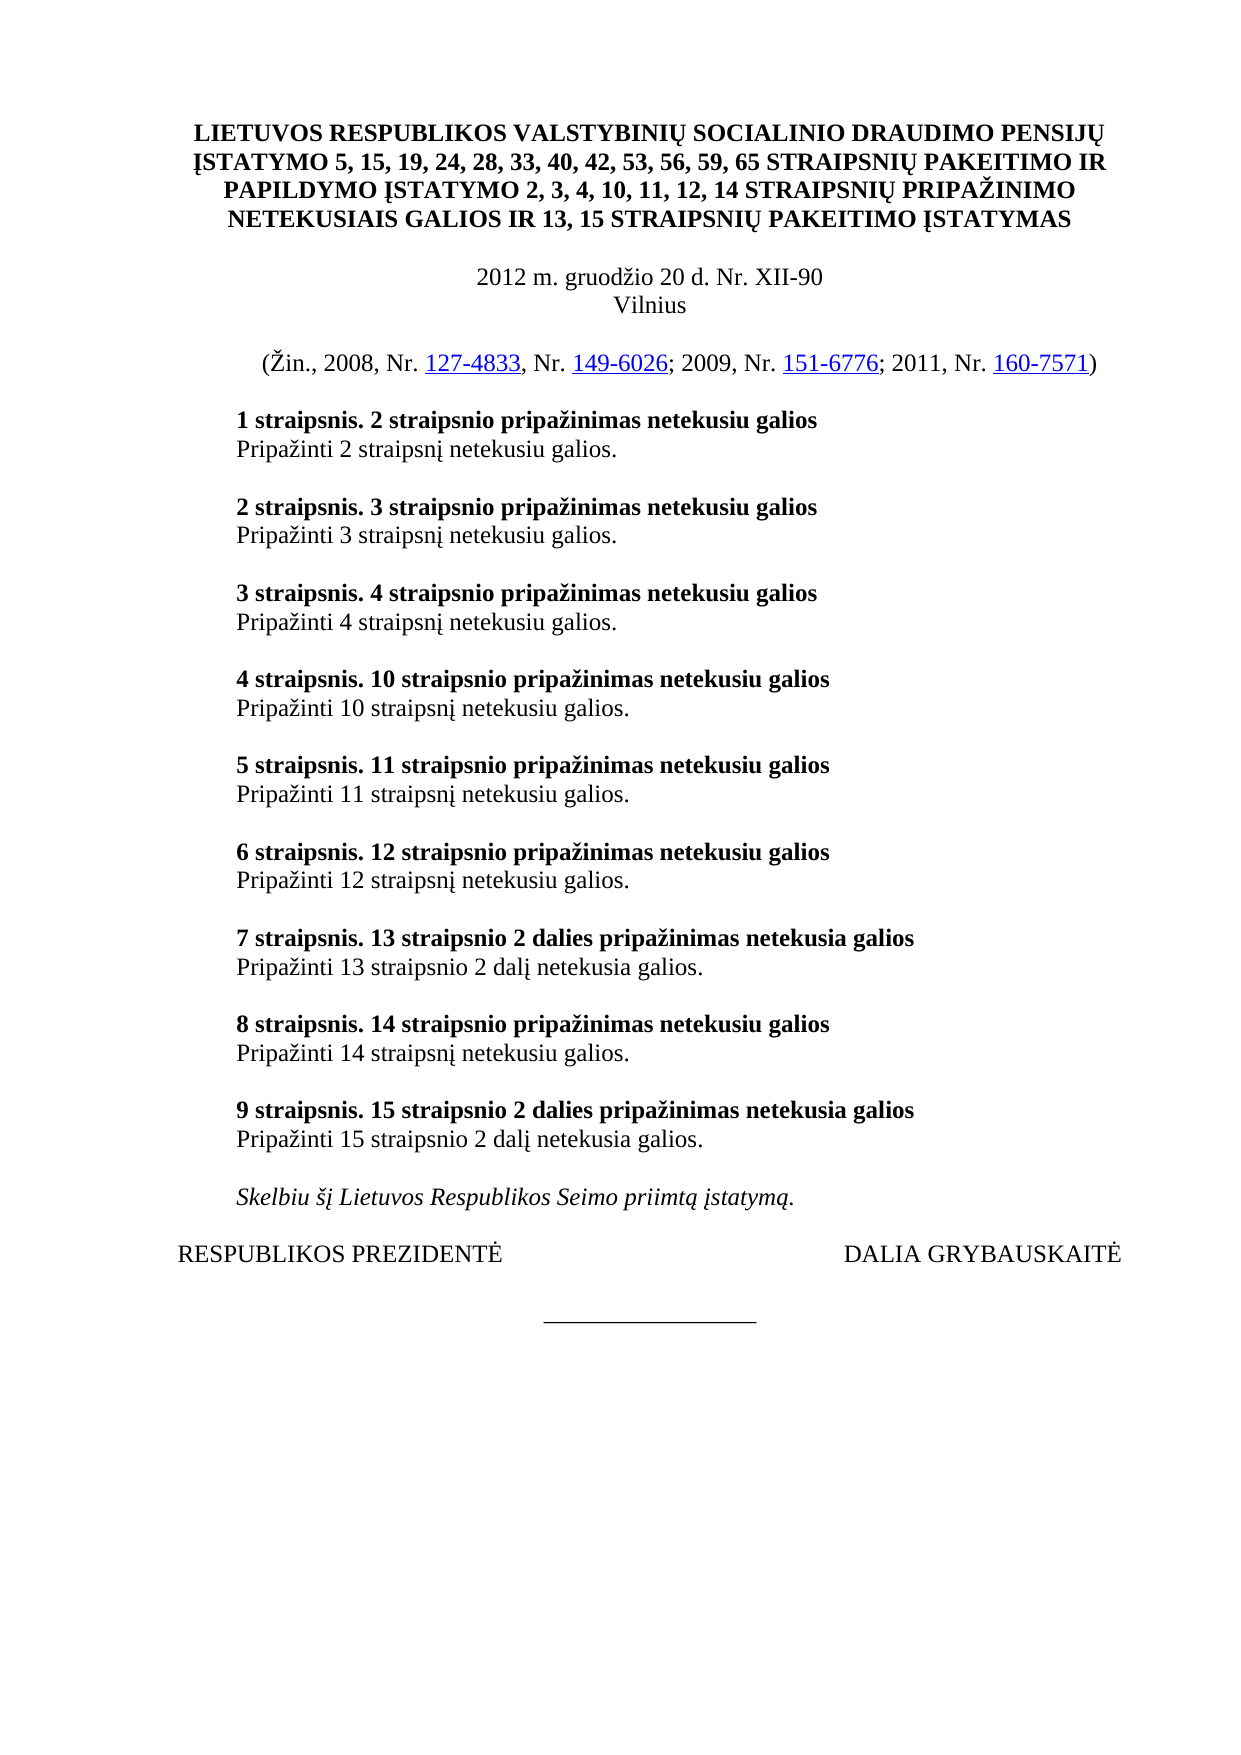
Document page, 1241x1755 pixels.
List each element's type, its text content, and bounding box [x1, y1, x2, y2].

text RESPUBLIKOS PREZIDENTĖ DALIA GRYBAUSKAITĖ [177, 1239, 1122, 1268]
text 2012 m. gruodžio 20 d. Nr. XII-90 [177, 262, 1122, 291]
text 7 straipsnis. 13 straipsnio 2 dalies pripažinimas netekusia galios [177, 923, 1122, 952]
text Vilnius [177, 291, 1122, 319]
text Pripažinti 4 straipsnį netekusiu galios. [177, 607, 1122, 636]
text Pripažinti 15 straipsnio 2 dalį netekusia galios. [177, 1124, 1122, 1153]
text 6 straipsnis. 12 straipsnio pripažinimas netekusiu galios [177, 837, 1122, 866]
text 4 straipsnis. 10 straipsnio pripažinimas netekusiu galios [177, 664, 1122, 693]
text 2 straipsnis. 3 straipsnio pripažinimas netekusiu galios [177, 492, 1122, 521]
text Pripažinti 10 straipsnį netekusiu galios. [177, 693, 1122, 722]
text Pripažinti 14 straipsnį netekusiu galios. [177, 1038, 1122, 1067]
text LIETUVOS RESPUBLIKOS VALSTYBINIŲ SOCIALINIO DRAUDIMO PENSIJŲ ĮSTATYMO 5, 15, 19, 24, 28, 33, 40, 42, 53, 56, 59, 65 STRAIPSNIŲ PAKEITIMO IR PAPILDYMO ĮSTATYMO 2, 3, 4, 10, 11, 12, 14 STRAIPSNIŲ PRIPAŽINIMO NETEKUSIAIS GALIOS IR 13, 15 STRAIPSNIŲ PAKEITIMO ĮSTATYMAS [177, 118, 1122, 233]
text Pripažinti 11 straipsnį netekusiu galios. [177, 779, 1122, 808]
text Pripažinti 12 straipsnį netekusiu galios. [177, 866, 1122, 894]
text Skelbiu šį Lietuvos Respublikos Seimo priimtą įstatymą. [177, 1182, 1122, 1211]
text Pripažinti 3 straipsnį netekusiu galios. [177, 521, 1122, 549]
text 5 straipsnis. 11 straipsnio pripažinimas netekusiu galios [177, 751, 1122, 779]
text 8 straipsnis. 14 straipsnio pripažinimas netekusiu galios [177, 1009, 1122, 1038]
text Pripažinti 13 straipsnio 2 dalį netekusia galios. [177, 952, 1122, 981]
text Pripažinti 2 straipsnį netekusiu galios. [177, 434, 1122, 463]
text 1 straipsnis. 2 straipsnio pripažinimas netekusiu galios [177, 406, 1122, 434]
text 3 straipsnis. 4 straipsnio pripažinimas netekusiu galios [177, 578, 1122, 607]
text 9 straipsnis. 15 straipsnio 2 dalies pripažinimas netekusia galios [177, 1096, 1122, 1124]
text _________________ [177, 1297, 1122, 1326]
text (Žin., 2008, Nr. 127-4833, Nr. 149-6026; 2009, Nr. 151-6776; 2011, Nr. 160-7571) [177, 348, 1122, 377]
